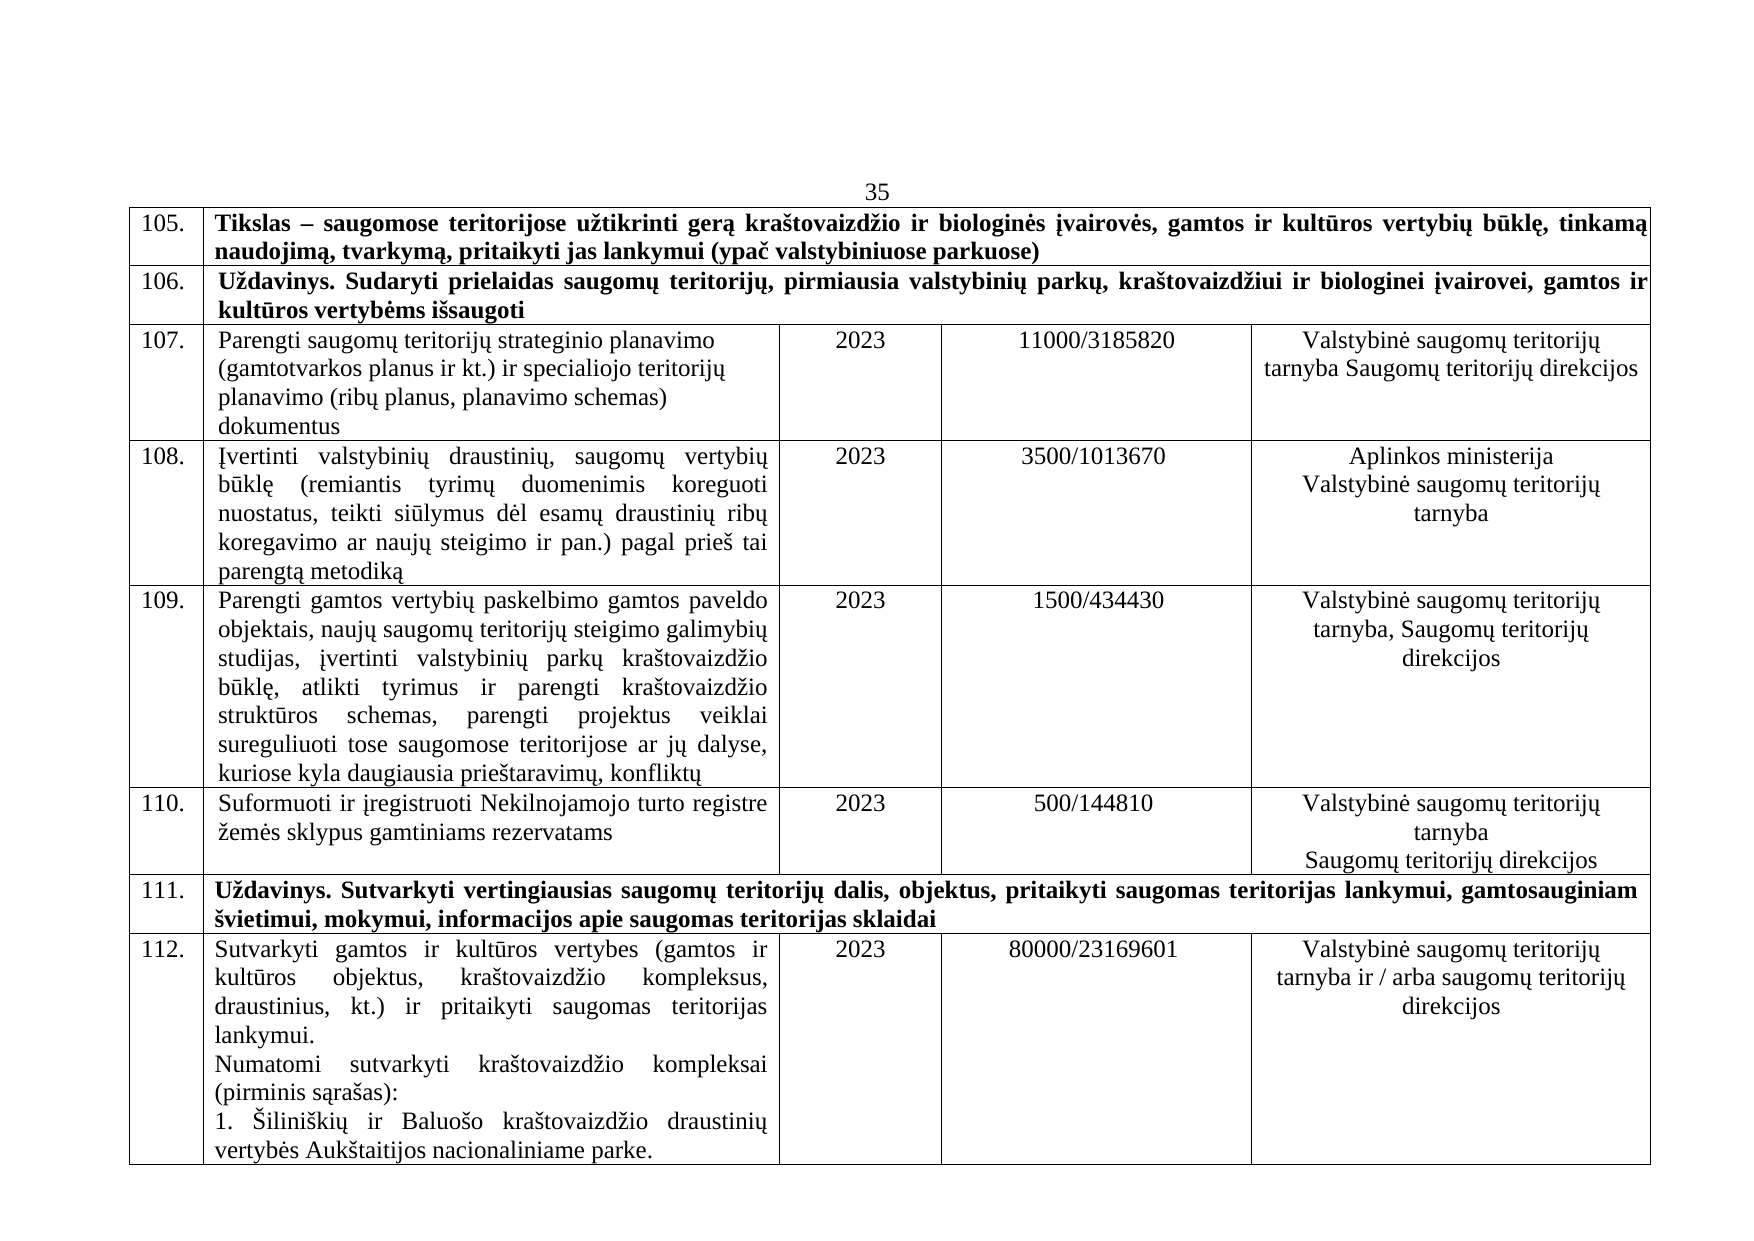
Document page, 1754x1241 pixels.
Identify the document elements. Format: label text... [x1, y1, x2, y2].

table_cell Aplinkos ministerija Valstybinė saugomų teritorijų tarnyba [1252, 441, 1650, 584]
table_cell 107. [130, 325, 203, 440]
table_cell Parengti gamtos vertybių paskelbimo gamtos paveldo objektais, naujų saugomų teritorijų steigimo galimybių studijas, įvertinti valstybinių parkų kraštovaizdžio būklę, atlikti tyrimus ir parengti kraštovaizdžio struktūros schemas, parengti projektus veiklai sureguliuoti tose saugomose teritorijose ar jų dalyse, kuriose kyla daugiausia prieštaravimų, konfliktų [204, 586, 779, 787]
table_cell 2023 [780, 934, 941, 1164]
table_cell 109. [130, 586, 203, 787]
table_cell Suformuoti ir įregistruoti Nekilnojamojo turto registre žemės sklypus gamtiniams rezervatams [204, 788, 779, 874]
table_cell 80000/23169601 [942, 934, 1251, 1164]
table_cell Uždavinys. Sutvarkyti vertingiausias saugomų teritorijų dalis, objektus, pritaikyti saugomas teritorijas lankymui, gamtosauginiam švietimui, mokymui, informacijos apie saugomas teritorijas sklaidai [204, 875, 1650, 933]
table_cell 108. [130, 441, 203, 584]
table_cell 2023 [780, 586, 941, 787]
table_cell Parengti saugomų teritorijų strateginio planavimo (gamtotvarkos planus ir kt.) ir specialiojo teritorijų planavimo (ribų planus, planavimo schemas) dokumentus [204, 325, 779, 440]
table_cell 3500/1013670 [942, 441, 1251, 584]
table_cell Įvertinti valstybinių draustinių, saugomų vertybių būklę (remiantis tyrimų duomenimis koreguoti nuostatus, teikti siūlymus dėl esamų draustinių ribų koregavimo ar naujų steigimo ir pan.) pagal prieš tai parengtą metodiką [204, 441, 779, 584]
table_cell Sutvarkyti gamtos ir kultūros vertybes (gamtos ir kultūros objektus, kraštovaizdžio kompleksus, draustinius, kt.) ir pritaikyti saugomas teritorijas lankymui. Numatomi sutvarkyti kraštovaizdžio kompleksai (pirminis sąrašas): 1. Šiliniškių ir Baluošo kraštovaizdžio draustinių vertybės Aukštaitijos nacionaliniame parke. [204, 934, 779, 1164]
table_cell Valstybinė saugomų teritorijų tarnyba, Saugomų teritorijų direkcijos [1252, 586, 1650, 787]
table_cell 2023 [780, 441, 941, 584]
table_cell Valstybinė saugomų teritorijų tarnyba Saugomų teritorijų direkcijos [1252, 788, 1650, 874]
table_cell 2023 [780, 788, 941, 874]
table_cell 1500/434430 [942, 586, 1251, 787]
table_cell 500/144810 [942, 788, 1251, 874]
table_cell Valstybinė saugomų teritorijų tarnyba Saugomų teritorijų direkcijos [1252, 325, 1650, 440]
table_cell 106. [130, 266, 203, 324]
table_cell 110. [130, 788, 203, 874]
table_cell 2023 [780, 325, 941, 440]
table_cell 112. [130, 934, 203, 1164]
table_cell 11000/3185820 [942, 325, 1251, 440]
table_cell 111. [130, 875, 203, 933]
table_cell Tikslas – saugomose teritorijose užtikrinti gerą kraštovaizdžio ir biologinės įvairovės, gamtos ir kultūros vertybių būklę, tinkamą naudojimą, tvarkymą, pritaikyti jas lankymui (ypač valstybiniuose parkuose) [204, 208, 1650, 265]
table_cell Valstybinė saugomų teritorijų tarnyba ir / arba saugomų teritorijų direkcijos [1252, 934, 1650, 1164]
table_cell Uždavinys. Sudaryti prielaidas saugomų teritorijų, pirmiausia valstybinių parkų, kraštovaizdžiui ir biologinei įvairovei, gamtos ir kultūros vertybėms išsaugoti [204, 266, 1650, 324]
table_cell 105. [130, 208, 203, 265]
